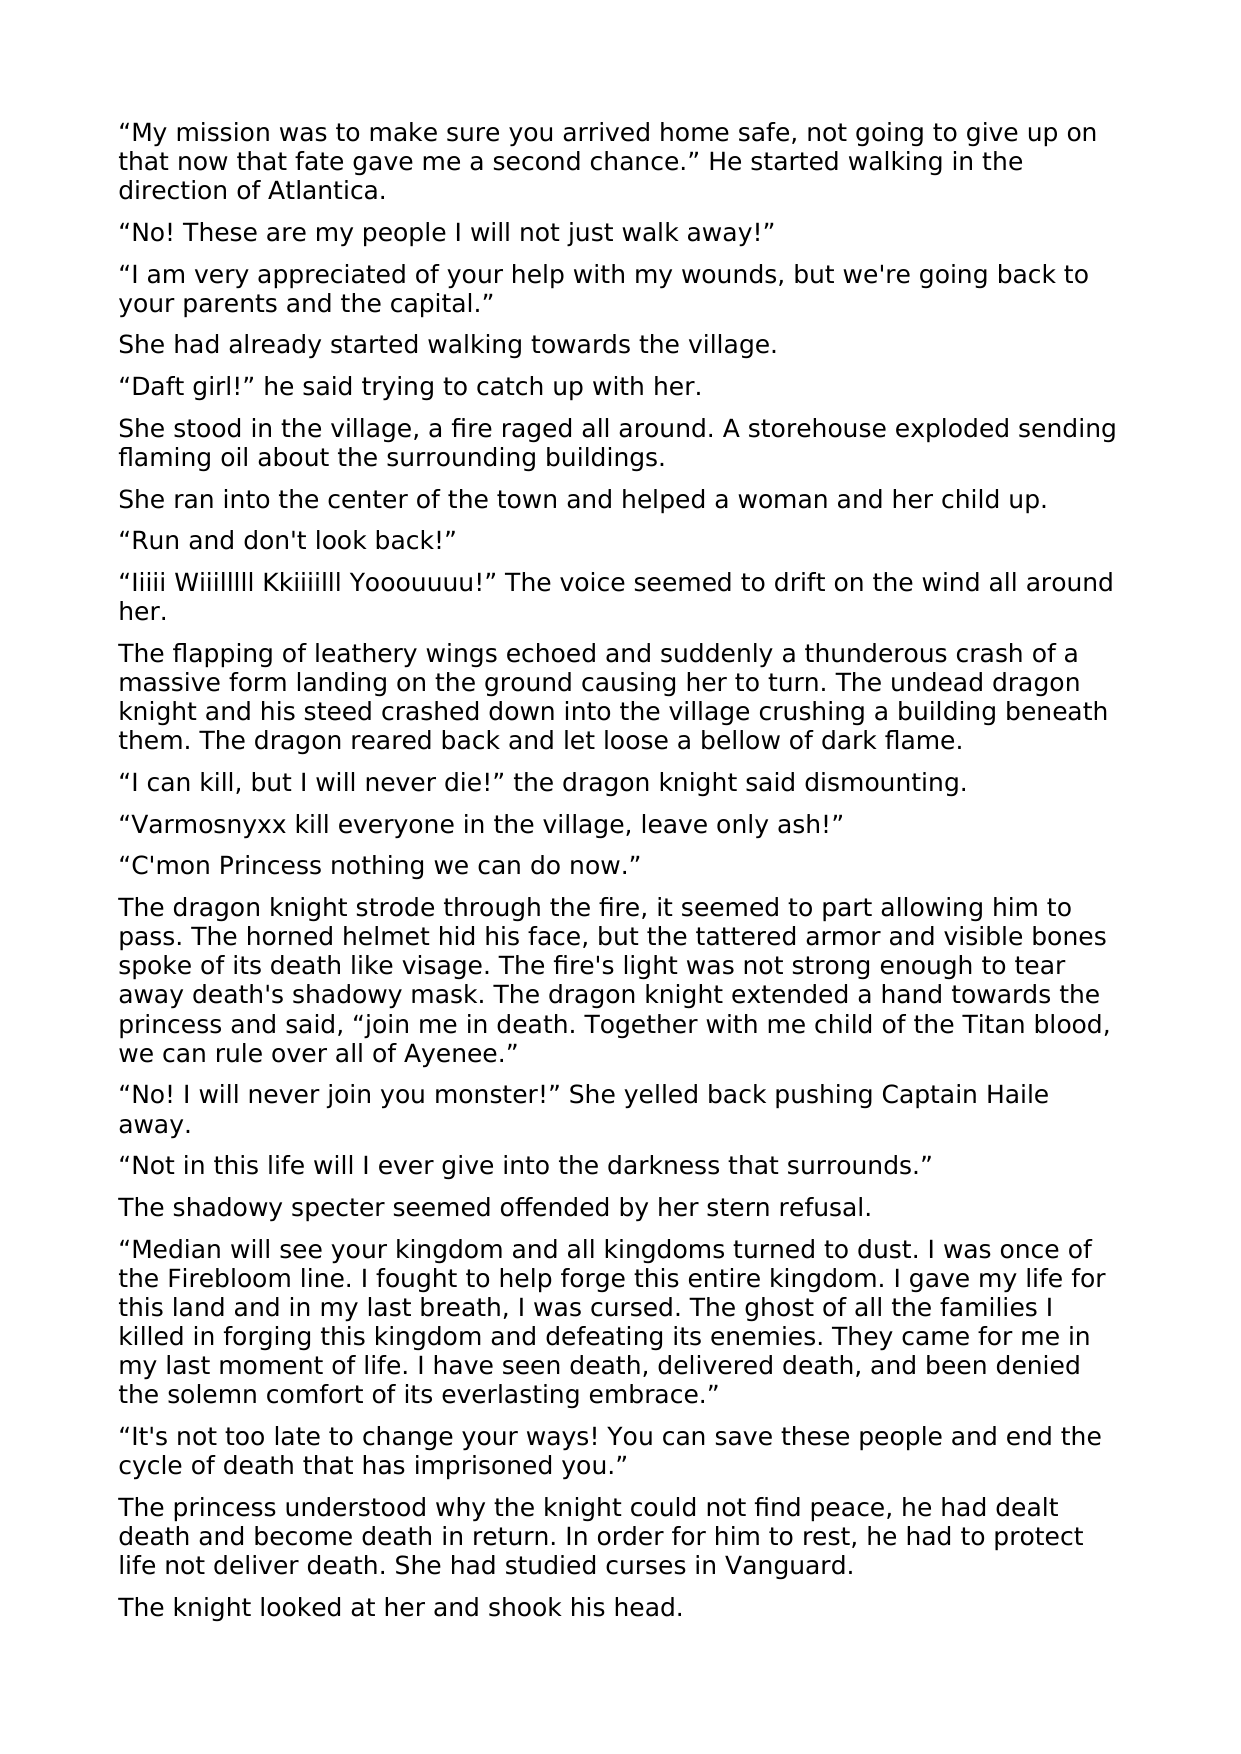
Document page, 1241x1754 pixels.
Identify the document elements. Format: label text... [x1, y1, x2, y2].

text The shadowy specter seemed offended by her stern refusal. [118, 1193, 1122, 1222]
text She ran into the center of the town and helped a woman and her child up. [118, 485, 1122, 514]
text “My mission was to make sure you arrived home safe, not going to give up on that now that fate gave me a second chance.” He started walking in the direction of Atlantica. [118, 118, 1122, 206]
text “Run and don't look back!” [118, 526, 1122, 556]
text “It's not too late to change your ways! You can save these people and end the cycle of death that has imprisoned you.” [118, 1422, 1122, 1481]
text She had already started walking towards the village. [118, 331, 1122, 360]
text “Not in this life will I ever give into the darkness that surrounds.” [118, 1151, 1122, 1181]
text “Median will see your kingdom and all kingdoms turned to dust. I was once of the Firebloom line. I fought to help forge this entire kingdom. I gave my life for this land and in my last breath, I was cursed. The ghost of all the families I killed in forging this kingdom and defeating its enemies. They came for me in my last moment of life. I have seen death, delivered death, and been denied the solemn comfort of its everlasting embrace.” [118, 1235, 1122, 1410]
text The flapping of leathery wings echoed and suddenly a thunderous crash of a massive form landing on the ground causing her to turn. The undead dragon knight and his steed crashed down into the village crushing a building beneath them. The dragon reared back and let loose a bellow of dark flame. [118, 639, 1122, 756]
text “C'mon Princess nothing we can do now.” [118, 851, 1122, 881]
text “Iiiii Wiiilllll Kkiiiilll Yooouuuu!” The voice seemed to drift on the wind all around her. [118, 568, 1122, 626]
text “I can kill, but I will never die!” the dragon knight said dismounting. [118, 768, 1122, 797]
text “No! These are my people I will not just walk away!” [118, 218, 1122, 247]
text The dragon knight strode through the fire, it seemed to part allowing him to pass. The horned helmet hid his face, but the tattered armor and visible bones spoke of its death like visage. The fire's light was not strong enough to tear away death's shadowy mask. The dragon knight extended a hand towards the princess and said, “join me in death. Together with me child of the Titan blood, we can rule over all of Ayenee.” [118, 893, 1122, 1068]
text She stood in the village, a fire raged all around. A storehouse exploded sending flaming oil about the surrounding buildings. [118, 414, 1122, 472]
text “Varmosnyxx kill everyone in the village, leave only ash!” [118, 810, 1122, 839]
text “Daft girl!” he said trying to catch up with her. [118, 372, 1122, 401]
text “No! I will never join you monster!” She yelled back pushing Captain Haile away. [118, 1081, 1122, 1139]
text The knight looked at her and shook his head. [118, 1593, 1122, 1622]
text “I am very appreciated of your help with my wounds, but we're going back to your parents and the capital.” [118, 260, 1122, 318]
text The princess understood why the knight could not find peace, he had dealt death and become death in return. In order for him to rest, he had to protect life not deliver death. She had studied curses in Vanguard. [118, 1493, 1122, 1581]
